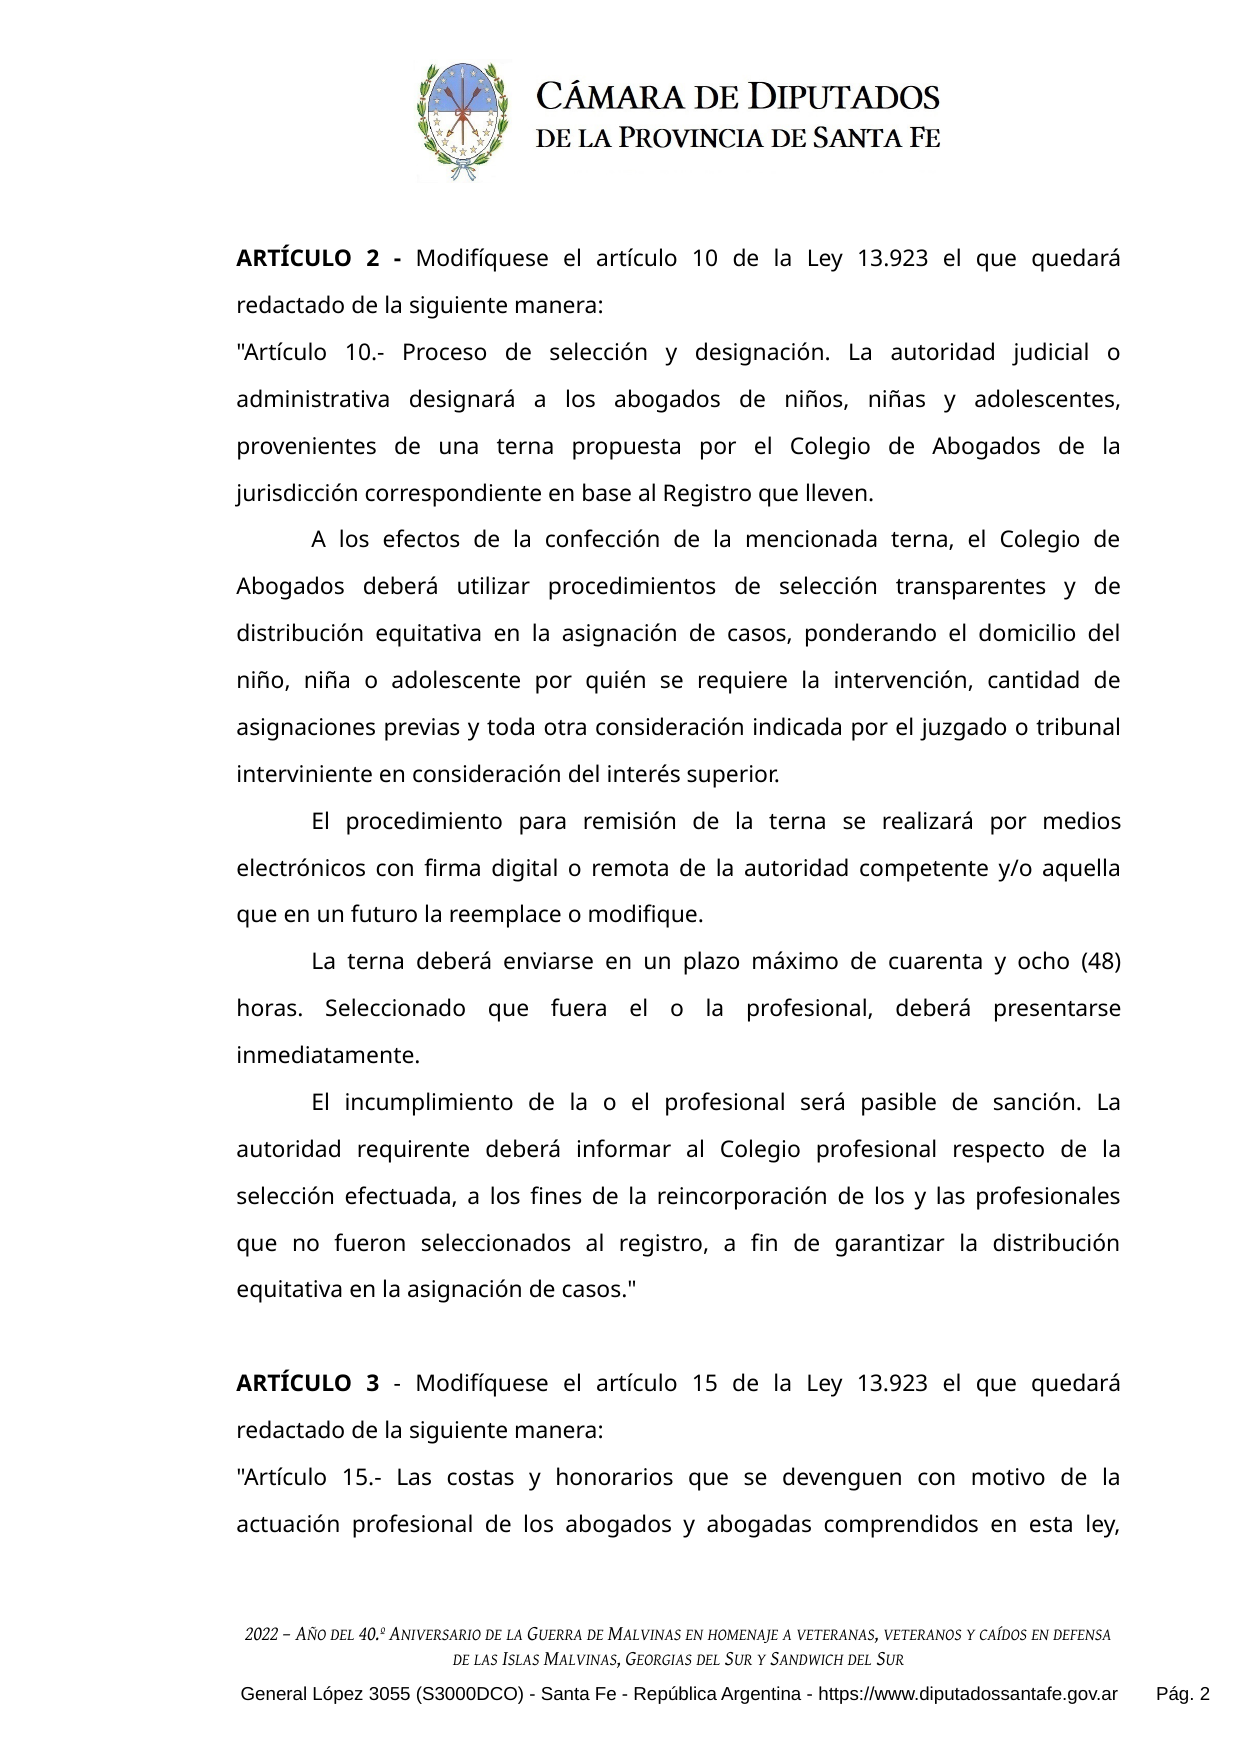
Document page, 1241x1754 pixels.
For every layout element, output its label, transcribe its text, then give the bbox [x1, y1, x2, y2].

text ARTÍCULO 3 - Modifíquese el artículo 15 de la Ley 13.923 el que quedará redactado de la siguiente manera: [236, 1367, 1122, 1445]
text "Artículo 10.- Proceso de selección y designación. La autoridad judicial o administrativa designará a los abogados de niños, niñas y adolescentes, provenientes de una terna propuesta por el Colegio de Abogados de la jurisdicción correspondiente en base al Registro que lleven. [236, 336, 1122, 508]
picture [413, 59, 945, 183]
text El procedimiento para remisión de la terna se realizará por medios electrónicos con firma digital o remota de la autoridad competente y/o aquella que en un futuro la reemplace o modifique. [236, 805, 1122, 930]
text ARTÍCULO 2 - Modifíquese el artículo 10 de la Ley 13.923 el que quedará redactado de la siguiente manera: [236, 242, 1122, 320]
text A los efectos de la confección de la mencionada terna, el Colegio de Abogados deberá utilizar procedimientos de selección transparentes y de distribución equitativa en la asignación de casos, ponderando el domicilio del niño, niña o adolescente por quién se requiere la intervención, cantidad de asignaciones previas y toda otra consideración indicada por el juzgado o tribunal interviniente en consideración del interés superior. [236, 523, 1122, 789]
text "Artículo 15.- Las costas y honorarios que se devenguen con motivo de la actuación profesional de los abogados y abogadas comprendidos en esta ley, [236, 1461, 1122, 1539]
text El incumplimiento de la o el profesional será pasible de sanción. La autoridad requirente deberá informar al Colegio profesional respecto de la selección efectuada, a los fines de la reincorporación de los y las profesionales que no fueron seleccionados al registro, a fin de garantizar la distribución equitativa en la asignación de casos." [236, 1086, 1122, 1305]
text La terna deberá enviarse en un plazo máximo de cuarenta y ocho (48) horas. Seleccionado que fuera el o la profesional, deberá presentarse inmediatamente. [236, 945, 1122, 1070]
